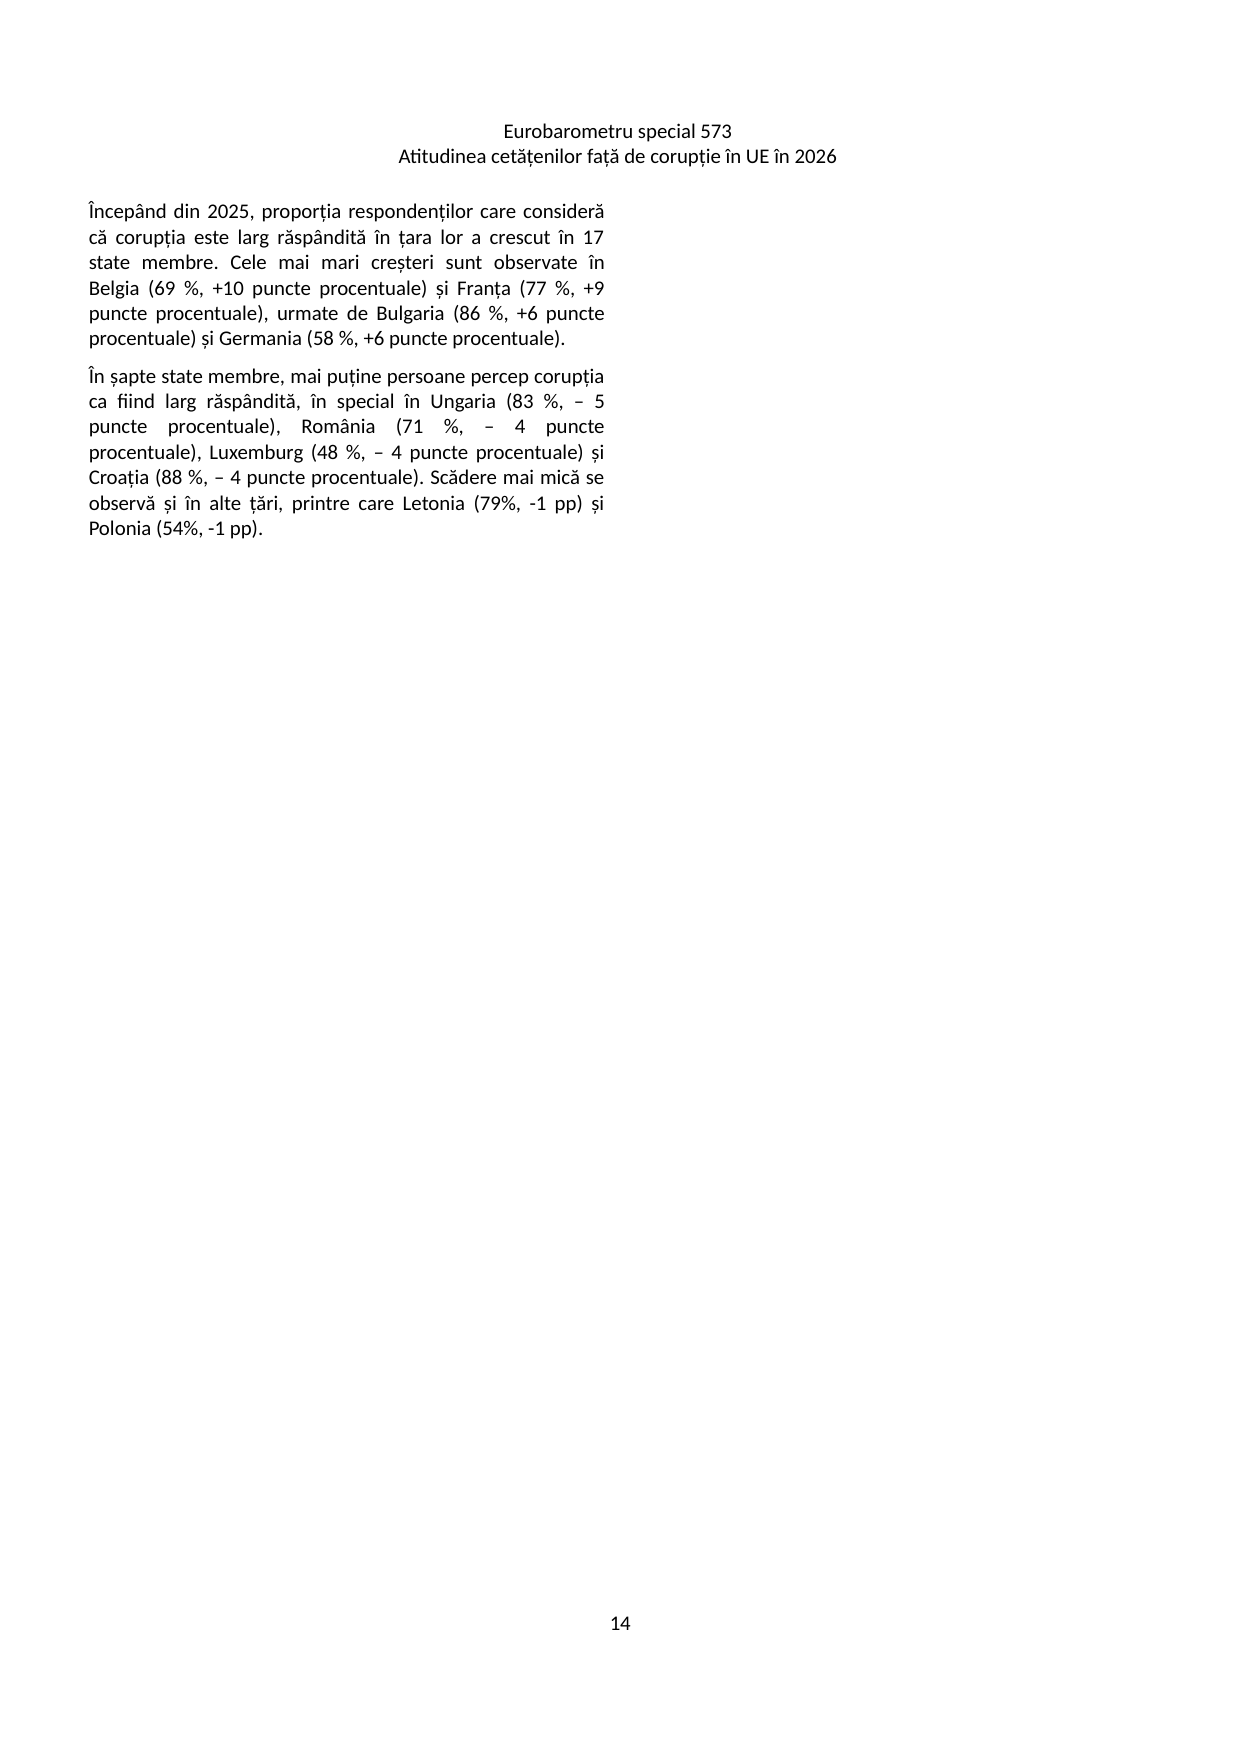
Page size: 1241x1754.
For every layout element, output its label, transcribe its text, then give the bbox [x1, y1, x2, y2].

text În șapte state membre, mai puține persoane percep corupția ca fiind larg răspândită, în special în Ungaria (83 %, – 5 puncte procentuale), România (71 %, – 4 puncte procentuale), Luxemburg (48 %, – 4 puncte procentuale) și Croația (88 %, – 4 puncte procentuale). Scădere mai mică se observă și în alte țări, printre care Letonia (79%, -1 pp) și Polonia (54%, -1 pp). [88, 363, 605, 541]
text Începând din 2025, proporția respondenților care consideră că corupția este larg răspândită în țara lor a crescut în 17 state membre. Cele mai mari creșteri sunt observate în Belgia (69 %, +10 puncte procentuale) și Franța (77 %, +9 puncte procentuale), urmate de Bulgaria (86 %, +6 puncte procentuale) și Germania (58 %, +6 puncte procentuale). [88, 198, 605, 351]
